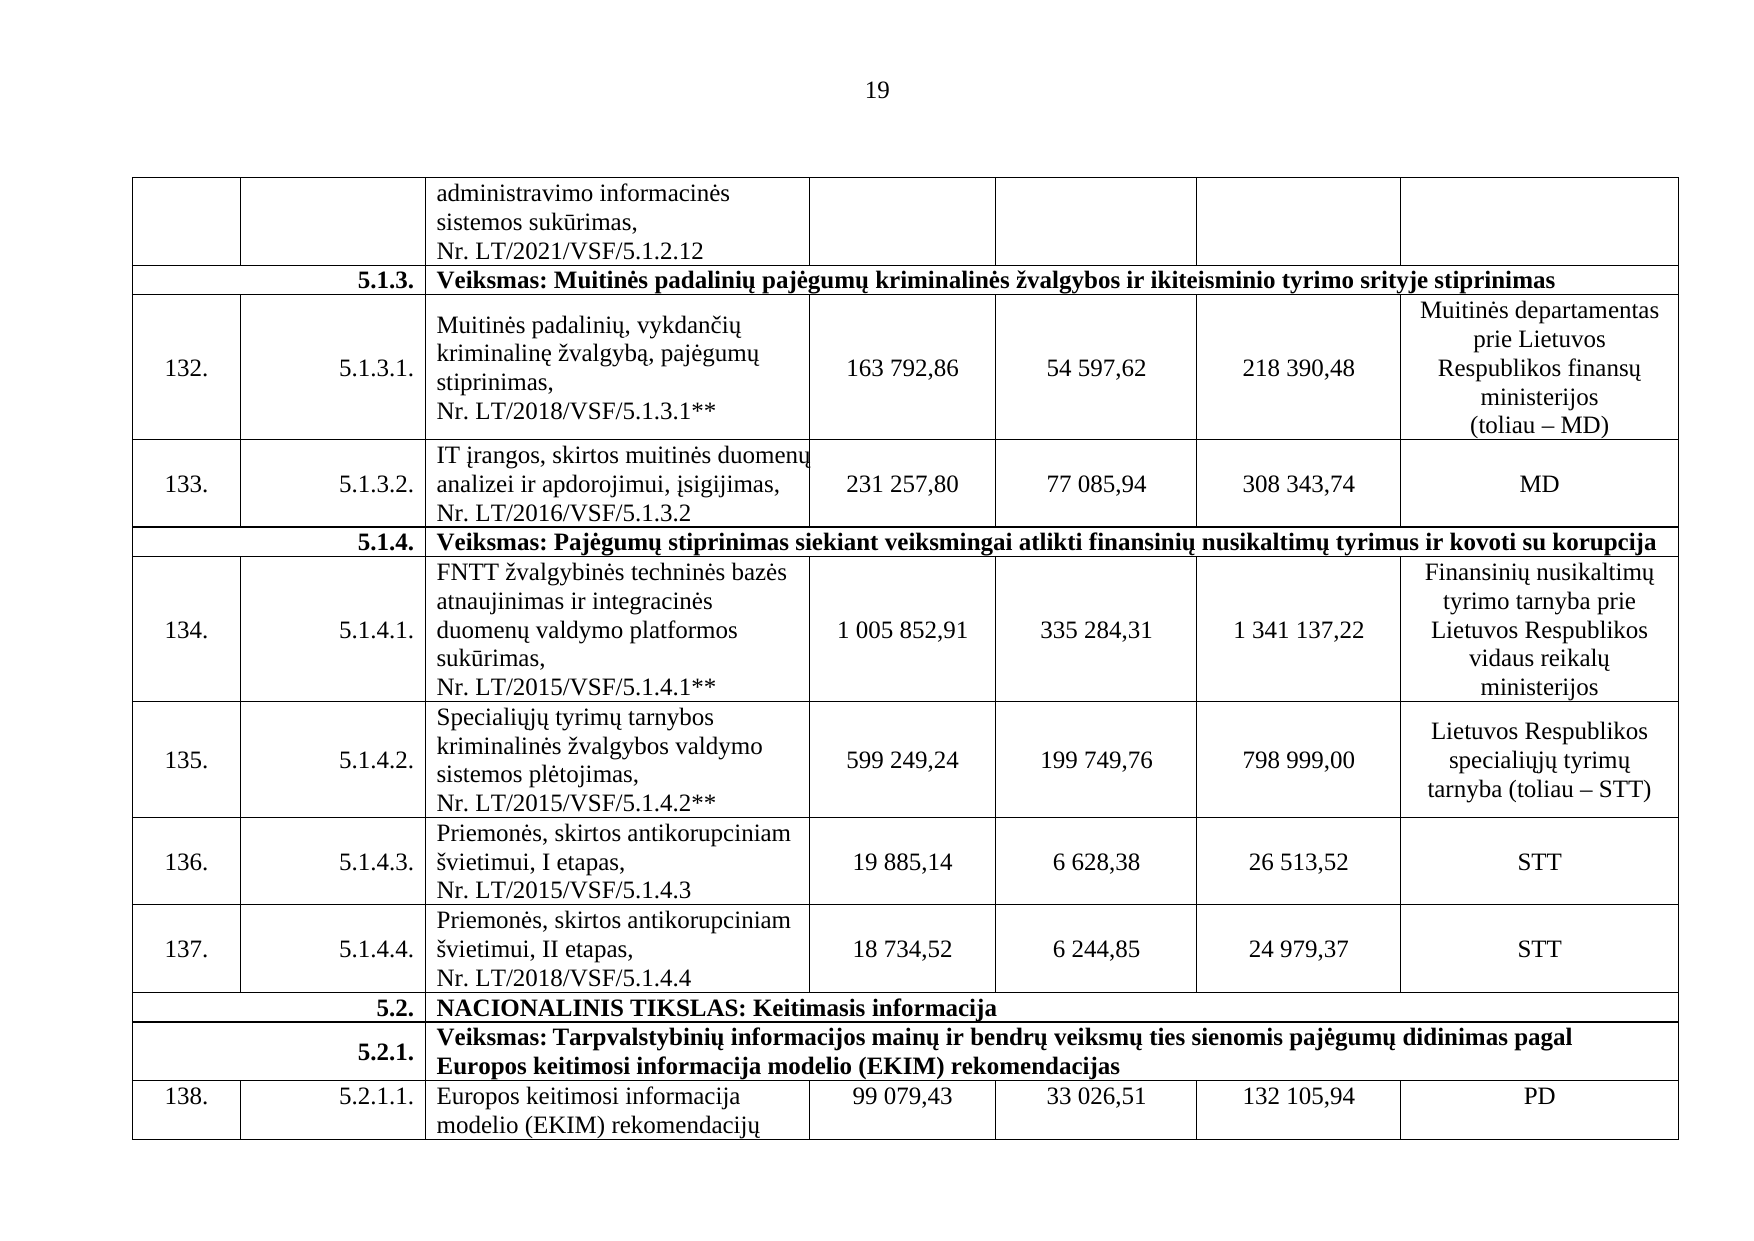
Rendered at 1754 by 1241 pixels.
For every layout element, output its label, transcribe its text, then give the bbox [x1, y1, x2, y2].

table_cell 231 257,80 [810, 440, 995, 526]
table_cell 54 597,62 [996, 295, 1196, 439]
table_cell FNTT žvalgybinės techninės bazės atnaujinimas ir integracinės duomenų valdymo platformos sukūrimas, Nr. LT/2015/VSF/5.1.4.1** [426, 557, 809, 701]
table_cell Lietuvos Respublikos specialiųjų tyrimų tarnyba (toliau – STT) [1401, 702, 1678, 817]
table_cell [1679, 439, 1684, 526]
table_cell [1679, 1021, 1684, 1080]
table_cell 134. [133, 557, 240, 701]
table_cell [1679, 294, 1684, 439]
table_cell Priemonės, skirtos antikorupciniam švietimui, I etapas, Nr. LT/2015/VSF/5.1.4.3 [426, 818, 809, 904]
table_cell 24 979,37 [1197, 905, 1400, 992]
table_cell 135. [133, 702, 240, 817]
table_cell STT [1401, 818, 1678, 904]
table_cell [1679, 265, 1684, 294]
table_cell 5.2. [133, 993, 425, 1021]
table_cell 1 341 137,22 [1197, 557, 1400, 701]
table_cell 218 390,48 [1197, 295, 1400, 439]
table_cell 5.1.4.1. [241, 557, 425, 701]
table_cell 599 249,24 [810, 702, 995, 817]
table_cell Muitinės departamentas prie Lietuvos Respublikos finansų ministerijos (toliau – MD) [1401, 295, 1678, 439]
table_cell Muitinės padalinių, vykdančių kriminalinę žvalgybą, pajėgumų stiprinimas, Nr. LT/2018/VSF/5.1.3.1** [426, 295, 809, 439]
table_cell 5.2.1. [133, 1023, 425, 1080]
table_cell 5.1.4. [133, 528, 425, 556]
table_cell MD [1401, 440, 1678, 526]
table_cell [996, 178, 1196, 264]
table_cell Veiksmas: Pajėgumų stiprinimas siekiant veiksmingai atlikti finansinių nusikaltimų tyrimus ir kovoti su korupcija [426, 528, 1678, 556]
table_cell 5.1.4.3. [241, 818, 425, 904]
table_cell Veiksmas: Muitinės padalinių pajėgumų kriminalinės žvalgybos ir ikiteisminio tyrimo srityje stiprinimas [426, 266, 1678, 294]
table_cell 33 026,51 [996, 1081, 1196, 1138]
table_cell 5.1.3. [133, 266, 425, 294]
table_cell [1401, 178, 1678, 264]
table_cell 335 284,31 [996, 557, 1196, 701]
table_cell STT [1401, 905, 1678, 992]
table_cell [133, 178, 240, 264]
table_cell 6 628,38 [996, 818, 1196, 904]
table_cell 163 792,86 [810, 295, 995, 439]
table_cell 132. [133, 295, 240, 439]
table_cell 19 885,14 [810, 818, 995, 904]
table_cell 99 079,43 [810, 1081, 995, 1138]
table_cell [1679, 1080, 1684, 1138]
table_cell Europos keitimosi informacija modelio (EKIM) rekomendacijų [426, 1081, 809, 1138]
table_cell 798 999,00 [1197, 702, 1400, 817]
table_cell [1679, 817, 1684, 904]
table_cell Specialiųjų tyrimų tarnybos kriminalinės žvalgybos valdymo sistemos plėtojimas, Nr. LT/2015/VSF/5.1.4.2** [426, 702, 809, 817]
table_cell 1 005 852,91 [810, 557, 995, 701]
table_cell Priemonės, skirtos antikorupciniam švietimui, II etapas, Nr. LT/2018/VSF/5.1.4.4 [426, 905, 809, 992]
table_cell [241, 178, 425, 264]
table_cell 308 343,74 [1197, 440, 1400, 526]
table_cell [810, 178, 995, 264]
table_cell [1679, 701, 1684, 817]
table_cell Veiksmas: Tarpvalstybinių informacijos mainų ir bendrų veiksmų ties sienomis pajėgumų didinimas pagal Europos keitimosi informacija modelio (EKIM) rekomendacijas [426, 1023, 1678, 1080]
table_cell 138. [133, 1081, 240, 1138]
table_cell administravimo informacinės sistemos sukūrimas, Nr. LT/2021/VSF/5.1.2.12 [426, 178, 809, 264]
table_cell [1679, 904, 1684, 992]
table_cell [1679, 992, 1684, 1021]
table_cell 6 244,85 [996, 905, 1196, 992]
table_cell 5.1.3.1. [241, 295, 425, 439]
table_cell 5.1.3.2. [241, 440, 425, 526]
table_cell NACIONALINIS TIKSLAS: Keitimasis informacija [426, 993, 1678, 1021]
table_cell [1679, 556, 1684, 701]
table_cell 77 085,94 [996, 440, 1196, 526]
table_cell Finansinių nusikaltimų tyrimo tarnyba prie Lietuvos Respublikos vidaus reikalų ministerijos [1401, 557, 1678, 701]
table_cell 5.1.4.4. [241, 905, 425, 992]
table_cell [1679, 177, 1684, 264]
table_cell 18 734,52 [810, 905, 995, 992]
table_cell 26 513,52 [1197, 818, 1400, 904]
table_cell 5.2.1.1. [241, 1081, 425, 1138]
table_cell IT įrangos, skirtos muitinės duomenų analizei ir apdorojimui, įsigijimas, Nr. LT/2016/VSF/5.1.3.2 [426, 440, 809, 526]
table_cell PD [1401, 1081, 1678, 1138]
table_cell 132 105,94 [1197, 1081, 1400, 1138]
table_cell 199 749,76 [996, 702, 1196, 817]
table_cell 133. [133, 440, 240, 526]
table_cell 137. [133, 905, 240, 992]
table_cell [1679, 526, 1684, 556]
table_cell [1197, 178, 1400, 264]
table_cell 5.1.4.2. [241, 702, 425, 817]
table_cell 136. [133, 818, 240, 904]
